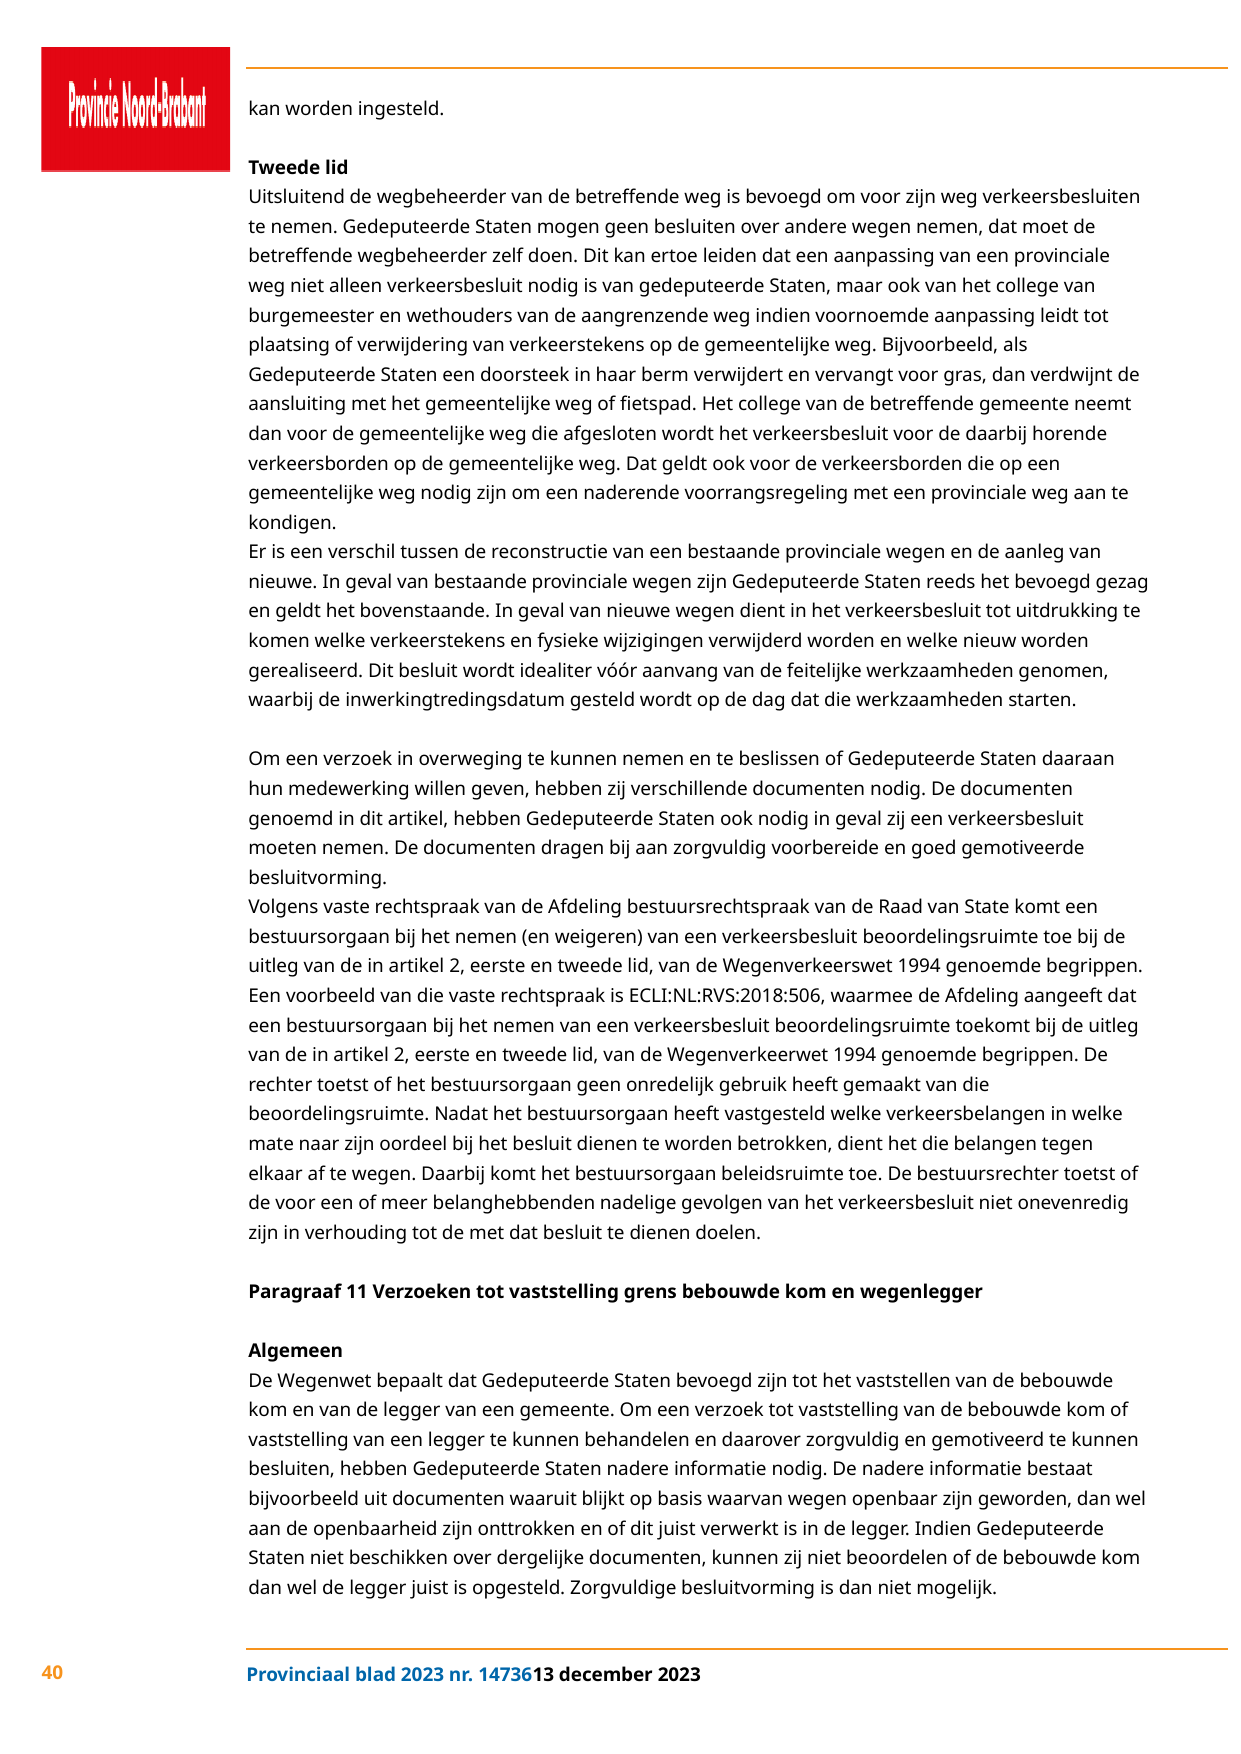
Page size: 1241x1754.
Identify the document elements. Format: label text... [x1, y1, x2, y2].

text De Wegenwet bepaalt dat Gedeputeerde Staten bevoegd zijn tot het vaststellen van de bebouwde kom en van de legger van een gemeente. Om een verzoek tot vaststelling van de bebouwde kom of vaststelling van een legger te kunnen behandelen en daarover zorgvuldig en gemotiveerd te kunnen besluiten, hebben Gedeputeerde Staten nadere informatie nodig. De nadere informatie bestaat bijvoorbeeld uit documenten waaruit blijkt op basis waarvan wegen openbaar zijn geworden, dan wel aan de openbaarheid zijn onttrokken en of dit juist verwerkt is in de legger. Indien Gedeputeerde Staten niet beschikken over dergelijke documenten, kunnen zij niet beoordelen of de bebouwde kom dan wel de legger juist is opgesteld. Zorgvuldige besluitvorming is dan niet mogelijk. [248, 1367, 1152, 1600]
text Tweede lid [248, 154, 1152, 180]
picture [41, 47, 231, 172]
text Uitsluitend de wegbeheerder van de betreffende weg is bevoegd om voor zijn weg verkeersbesluiten te nemen. Gedeputeerde Staten mogen geen besluiten over andere wegen nemen, dat moet de betreffende wegbeheerder zelf doen. Dit kan ertoe leiden dat een aanpassing van een provinciale weg niet alleen verkeersbesluit nodig is van gedeputeerde Staten, maar ook van het college van burgemeester en wethouders van de aangrenzende weg indien voornoemde aanpassing leidt tot plaatsing of verwijdering van verkeerstekens op de gemeentelijke weg. Bijvoorbeeld, als Gedeputeerde Staten een doorsteek in haar berm verwijdert en vervangt voor gras, dan verdwijnt de aansluiting met het gemeentelijke weg of fietspad. Het college van de betreffende gemeente neemt dan voor de gemeentelijke weg die afgesloten wordt het verkeersbesluit voor de daarbij horende verkeersborden op de gemeentelijke weg. Dat geldt ook voor de verkeersborden die op een gemeentelijke weg nodig zijn om een naderende voorrangsregeling met een provinciale weg aan te kondigen. [248, 183, 1152, 535]
text Om een verzoek in overweging te kunnen nemen en te beslissen of Gedeputeerde Staten daaraan hun medewerking willen geven, hebben zij verschillende documenten nodig. De documenten genoemd in dit artikel, hebben Gedeputeerde Staten ook nodig in geval zij een verkeersbesluit moeten nemen. De documenten dragen bij aan zorgvuldig voorbereide en goed gemotiveerde besluitvorming. [248, 746, 1152, 890]
text Er is een verschil tussen de reconstructie van een bestaande provinciale wegen en de aanleg van nieuwe. In geval van bestaande provinciale wegen zijn Gedeputeerde Staten reeds het bevoegd gezag en geldt het bovenstaande. In geval van nieuwe wegen dient in het verkeersbesluit tot uitdrukking te komen welke verkeerstekens en fysieke wijzigingen verwijderd worden en welke nieuw worden gerealiseerd. Dit besluit wordt idealiter vóór aanvang van de feitelijke werkzaamheden genomen, waarbij de inwerkingtredingsdatum gesteld wordt op de dag dat die werkzaamheden starten. [248, 538, 1152, 712]
text kan worden ingesteld. [248, 95, 1152, 121]
text Volgens vaste rechtspraak van de Afdeling bestuursrechtspraak van de Raad van State komt een bestuursorgaan bij het nemen (en weigeren) van een verkeersbesluit beoordelingsruimte toe bij de uitleg van de in artikel 2, eerste en tweede lid, van de Wegenverkeerswet 1994 genoemde begrippen. [248, 893, 1152, 978]
text Paragraaf 11 Verzoeken tot vaststelling grens bebouwde kom en wegenlegger [248, 1278, 1152, 1304]
text Algemeen [248, 1337, 1152, 1363]
text Een voorbeeld van die vaste rechtspraak is ECLI:NL:RVS:2018:506, waarmee de Afdeling aangeeft dat een bestuursorgaan bij het nemen van een verkeersbesluit beoordelingsruimte toekomt bij de uitleg van de in artikel 2, eerste en tweede lid, van de Wegenverkeerwet 1994 genoemde begrippen. De rechter toetst of het bestuursorgaan geen onredelijk gebruik heeft gemaakt van die beoordelingsruimte. Nadat het bestuursorgaan heeft vastgesteld welke verkeersbelangen in welke mate naar zijn oordeel bij het besluit dienen te worden betrokken, dient het die belangen tegen elkaar af te wegen. Daarbij komt het bestuursorgaan beleidsruimte toe. De bestuursrechter toetst of de voor een of meer belanghebbenden nadelige gevolgen van het verkeersbesluit niet onevenredig zijn in verhouding tot de met dat besluit te dienen doelen. [248, 982, 1152, 1245]
